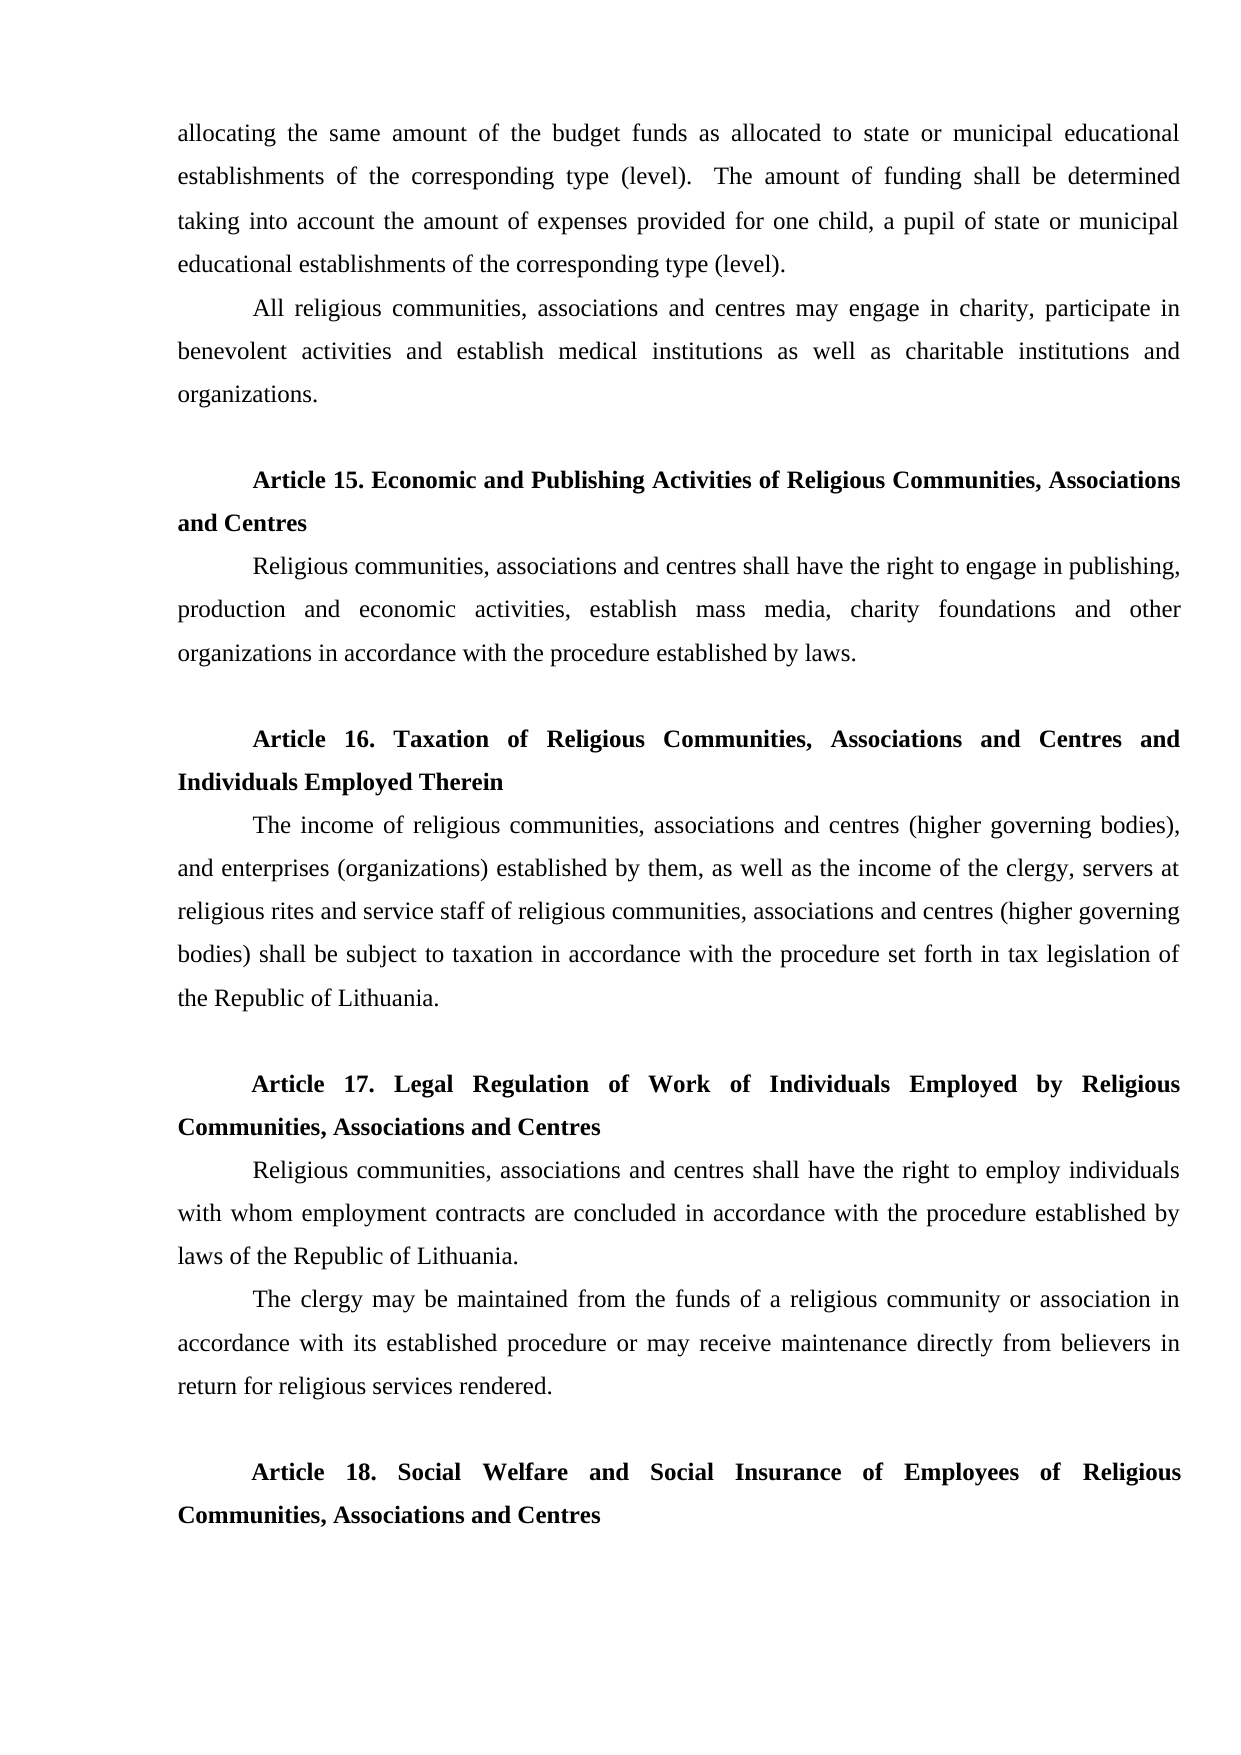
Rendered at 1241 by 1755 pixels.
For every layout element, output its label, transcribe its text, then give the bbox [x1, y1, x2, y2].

text Religious communities, associations and centres shall have the right to employ individuals with whom employment contracts are concluded in accordance with the procedure established by laws of the Republic of Lithuania. [177, 1155, 1181, 1270]
text allocating the same amount of the budget funds as allocated to state or municipal educational establishments of the corresponding type (level). The amount of funding shall be determined taking into account the amount of expenses provided for one child, a pupil of state or municipal educational establishments of the corresponding type (level). [177, 118, 1181, 278]
text All religious communities, associations and centres may engage in charity, participate in benevolent activities and establish medical institutions as well as charitable institutions and organizations. [177, 293, 1181, 408]
text Religious communities, associations and centres shall have the right to engage in publishing, production and economic activities, establish mass media, charity foundations and other organizations in accordance with the procedure established by laws. [177, 551, 1181, 666]
text Article 18. Social Welfare and Social Insurance of Employees of Religious Communities, Associations and Centres [177, 1457, 1181, 1529]
text The income of religious communities, associations and centres (higher governing bodies), and enterprises (organizations) established by them, as well as the income of the clergy, servers at religious rites and service staff of religious communities, associations and centres (higher governing bodies) shall be subject to taxation in accordance with the procedure set forth in tax legislation of the Republic of Lithuania. [177, 810, 1181, 1011]
text Article 15. Economic and Publishing Activities of Religious Communities, Associations and Centres [177, 465, 1181, 537]
text Article 17. Legal Regulation of Work of Individuals Employed by Religious Communities, Associations and Centres [177, 1069, 1181, 1141]
text The clergy may be maintained from the funds of a religious community or association in accordance with its established procedure or may receive maintenance directly from believers in return for religious services rendered. [177, 1284, 1181, 1399]
text Article 16. Taxation of Religious Communities, Associations and Centres and Individuals Employed Therein [177, 724, 1181, 796]
